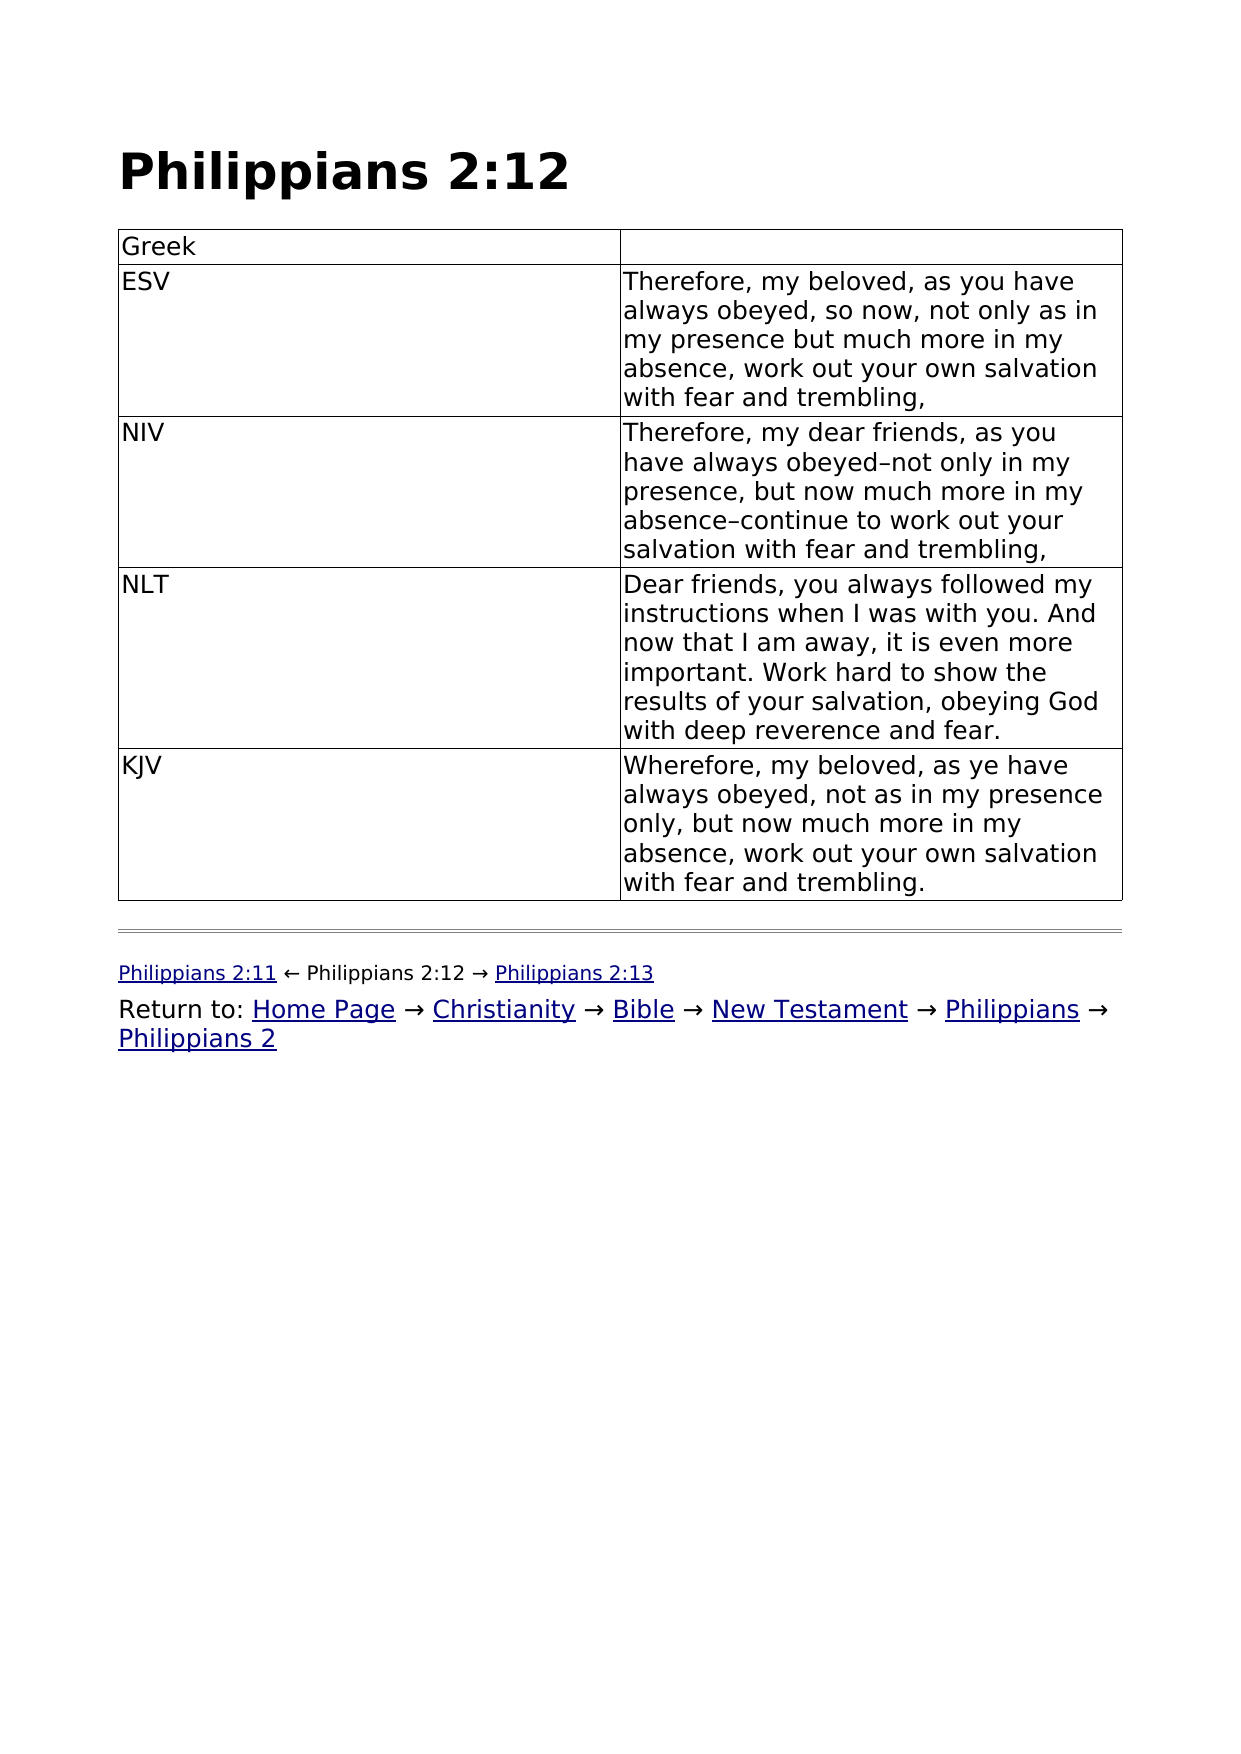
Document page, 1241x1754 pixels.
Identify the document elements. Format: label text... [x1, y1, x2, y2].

table_cell Therefore, my dear friends, as you have always obeyed–not only in my presence, but now much more in my absence–continue to work out your salvation with fear and trembling, [621, 417, 1122, 567]
table_cell KJV [119, 749, 620, 900]
table_header [621, 230, 1122, 264]
table_cell NIV [119, 417, 620, 567]
table_header Greek [119, 230, 620, 264]
table_cell Wherefore, my beloved, as ye have always obeyed, not as in my presence only, but now much more in my absence, work out your own salvation with fear and trembling. [621, 749, 1122, 900]
text Philippians 2:11 ← Philippians 2:12 → Philippians 2:13 [118, 961, 1122, 995]
text Return to: Home Page → Christianity → Bible → New Testament → Philippians → Philippians 2 [118, 995, 1122, 1054]
table_cell NLT [119, 568, 620, 748]
subtitle Philippians 2:12 [118, 143, 1122, 201]
table_cell ESV [119, 265, 620, 416]
table_cell Dear friends, you always followed my instructions when I was with you. And now that I am away, it is even more important. Work hard to show the results of your salvation, obeying God with deep reverence and fear. [621, 568, 1122, 748]
table_cell Therefore, my beloved, as you have always obeyed, so now, not only as in my presence but much more in my absence, work out your own salvation with fear and trembling, [621, 265, 1122, 416]
